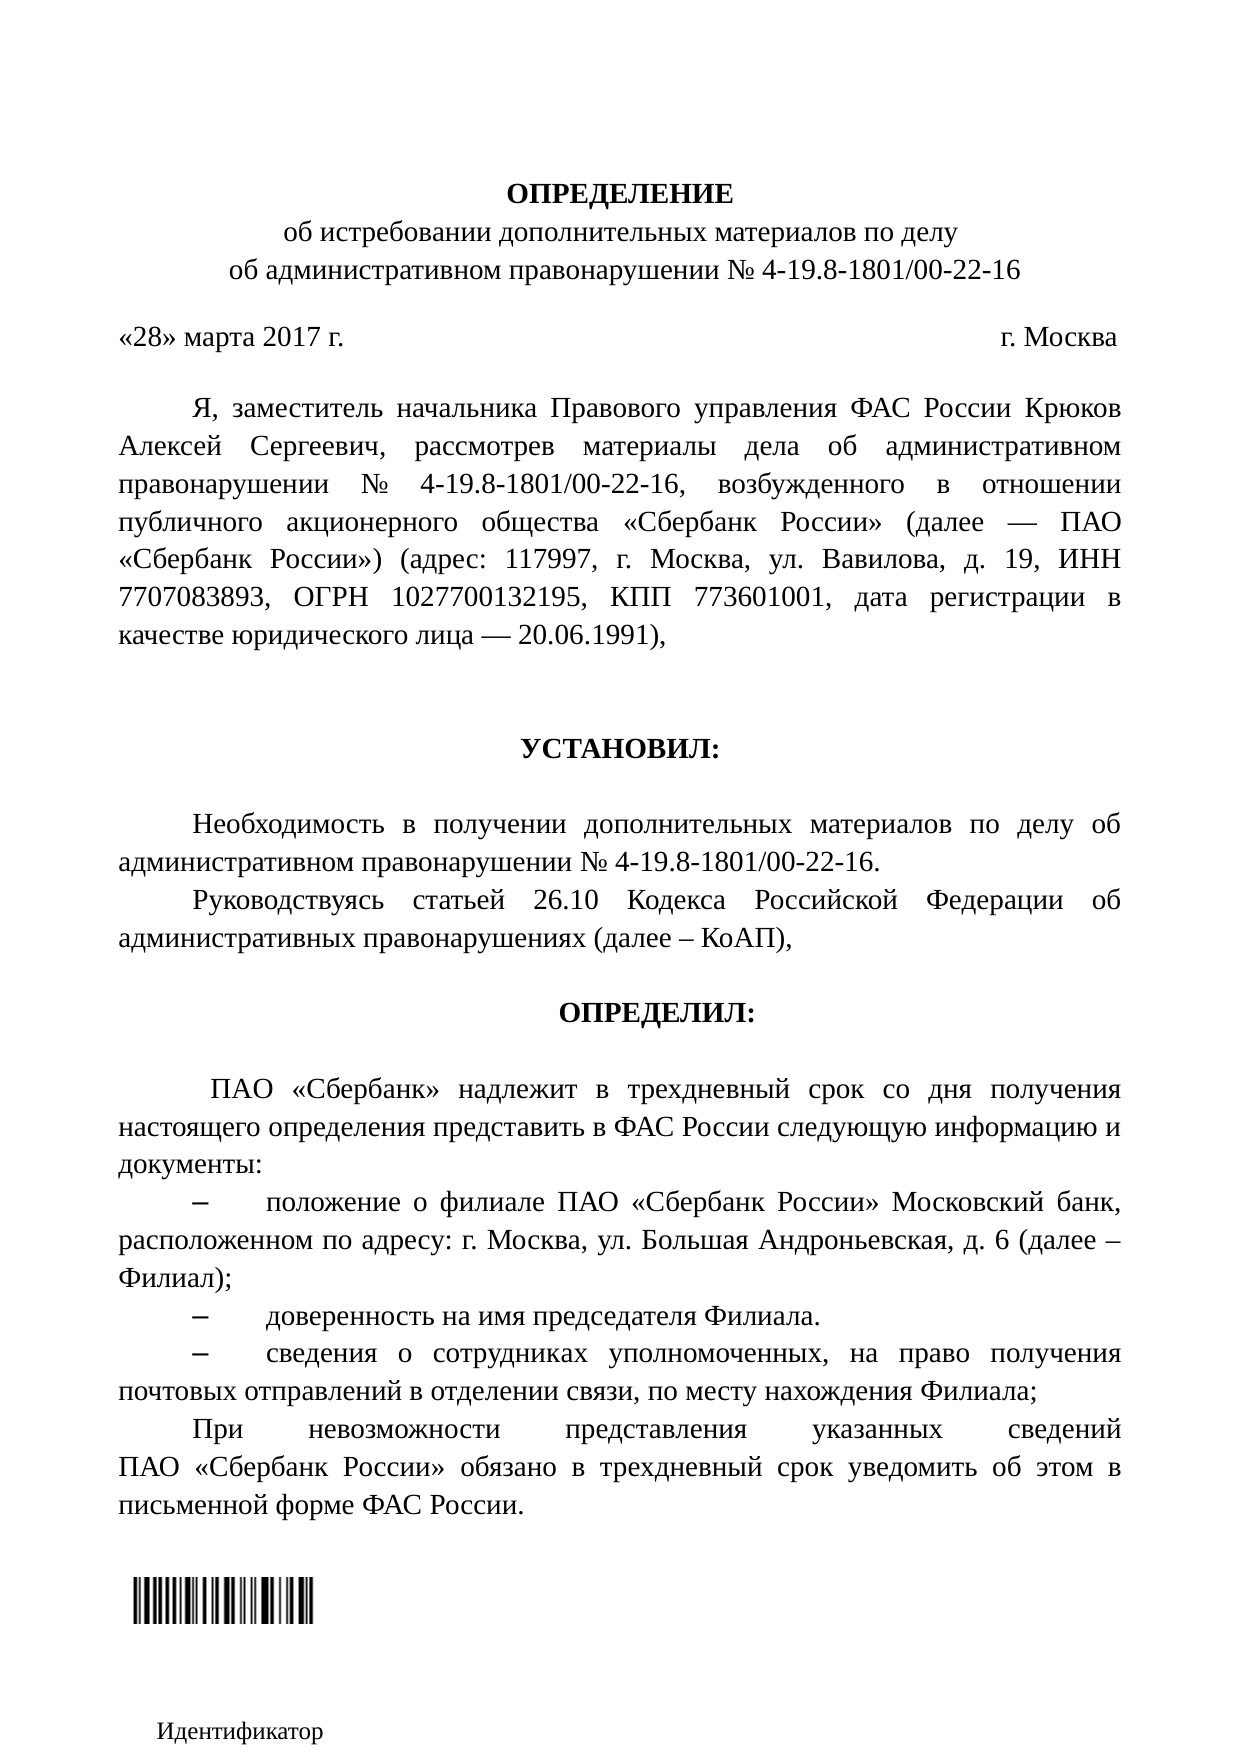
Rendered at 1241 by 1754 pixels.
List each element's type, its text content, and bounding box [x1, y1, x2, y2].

list доверенность на имя председателя Филиала. [118, 1294, 1122, 1331]
text ПАО «Сбербанк» надлежит в трехдневный срок со дня получения настоящего определения представить в ФАС России следующую информацию и документы: [118, 1067, 1122, 1180]
text Руководствуясь статьей 26.10 Кодекса Российской Федерации об административных правонарушениях (далее – КоАП), [118, 878, 1122, 953]
picture [118, 1577, 331, 1624]
text При невозможности представления указанных сведений ПАО «Сбербанк России» обязано в трехдневный срок уведомить об этом в письменной форме ФАС России. [118, 1407, 1122, 1521]
text Необходимость в получении дополнительных материалов по делу об административном правонарушении № 4-19.8-1801/00-22-16. [118, 802, 1122, 878]
text УСТАНОВИЛ: [118, 726, 1122, 764]
text ОПРЕДЕЛИЛ: [118, 991, 1122, 1029]
text «28» марта 2017 г. г. Москва [118, 319, 1122, 353]
text об истребовании дополнительных материалов по делу [120, 210, 1122, 248]
text Я, заместитель начальника Правового управления ФАС России Крюков Алексей Сергеевич, рассмотрев материалы дела об административном правонарушении № 4-19.8-1801/00-22-16, возбужденного в отношении публичного акционерного общества «Сбербанк России» (далее — ПАО «Сбербанк России») (адрес: 117997, г. Москва, ул. Вавилова, д. 19, ИНН 7707083893, ОГРН 1027700132195, КПП 773601001, дата регистрации в качестве юридического лица — 20.06.1991), [118, 386, 1122, 651]
list положение о филиале ПАО «Сбербанк России» Московский банк, расположенном по адресу: г. Москва, ул. Большая Андроньевская, д. 6 (далее – Филиал); [118, 1180, 1122, 1294]
list сведения о сотрудниках уполномоченных, на право получения почтовых отправлений в отделении связи, по месту нахождения Филиала; [118, 1331, 1122, 1407]
text ОПРЕДЕЛЕНИЕ [118, 176, 1122, 210]
text об административном правонарушении № 4-19.8-1801/00-22-16 [120, 248, 1122, 286]
